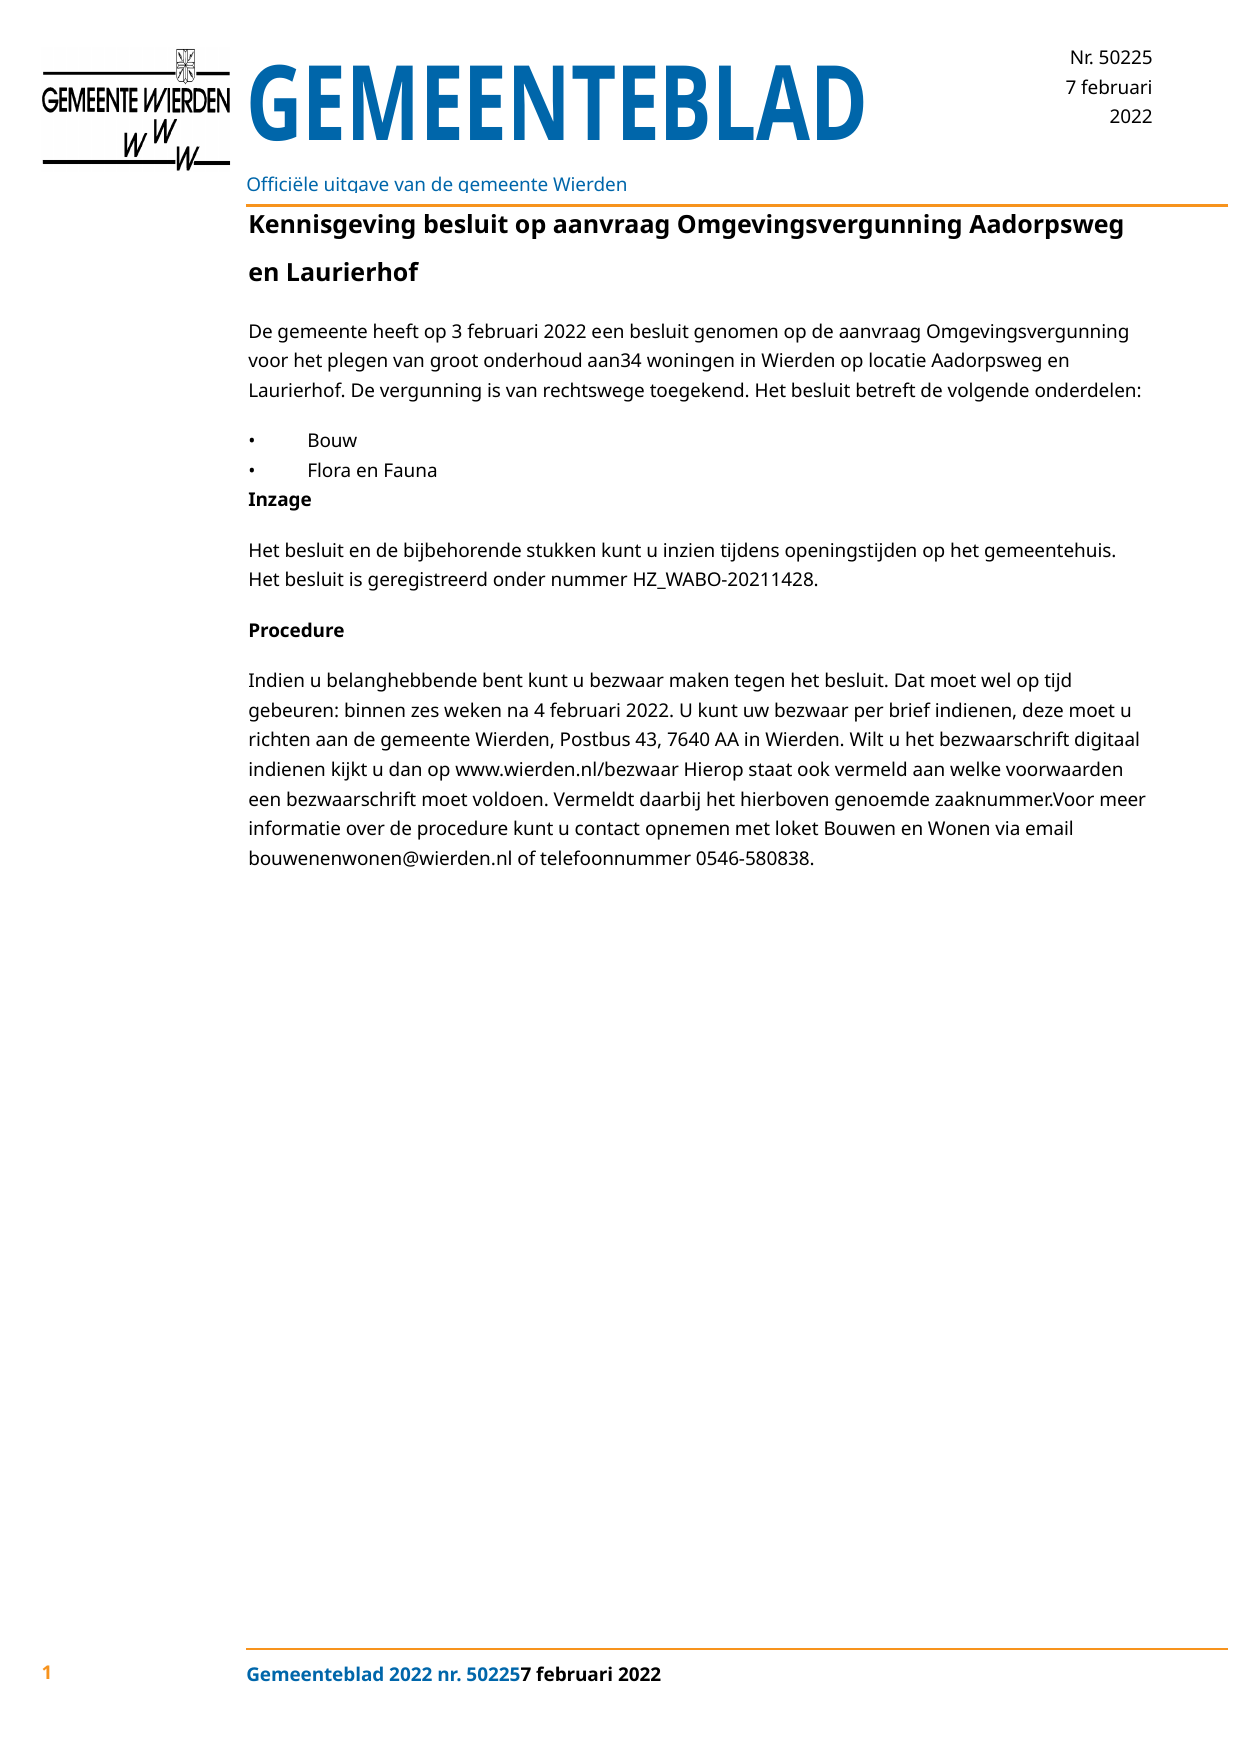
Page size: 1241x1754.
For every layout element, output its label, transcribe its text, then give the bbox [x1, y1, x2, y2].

text Inzage [248, 487, 1152, 512]
list Flora en Fauna [248, 457, 1152, 483]
text Procedure [248, 617, 1152, 643]
text Indien u belanghebbende bent kunt u bezwaar maken tegen het besluit. Dat moet wel op tijd gebeuren: binnen zes weken na 4 februari 2022. U kunt uw bezwaar per brief indienen, deze moet u richten aan de gemeente Wierden, Postbus 43, 7640 AA in Wierden. Wilt u het bezwaarschrift digitaal indienen kijkt u dan op www.wierden.nl/bezwaar Hierop staat ook vermeld aan welke voorwaarden een bezwaarschrift moet voldoen. Vermeldt daarbij het hierboven genoemde zaaknummer.Voor meer informatie over de procedure kunt u contact opnemen met loket Bouwen en Wonen via email bouwenenwonen@wierden.nl of telefoonnummer 0546-580838. [248, 667, 1152, 871]
list Bouw [248, 427, 1152, 453]
text Het besluit en de bijbehorende stukken kunt u inzien tijdens openingstijden op het gemeentehuis. Het besluit is geregistreerd onder nummer HZ_WABO-20211428. [248, 537, 1152, 592]
text Kennisgeving besluit op aanvraag Omgevingsvergunning Aadorpsweg en Laurierhof [248, 207, 1152, 288]
text De gemeente heeft op 3 februari 2022 een besluit genomen op de aanvraag Omgevingsvergunning voor het plegen van groot onderhoud aan34 woningen in Wierden op locatie Aadorpsweg en Laurierhof. De vergunning is van rechtswege toegekend. Het besluit betreft de volgende onderdelen: [248, 318, 1152, 403]
picture [41, 47, 231, 172]
